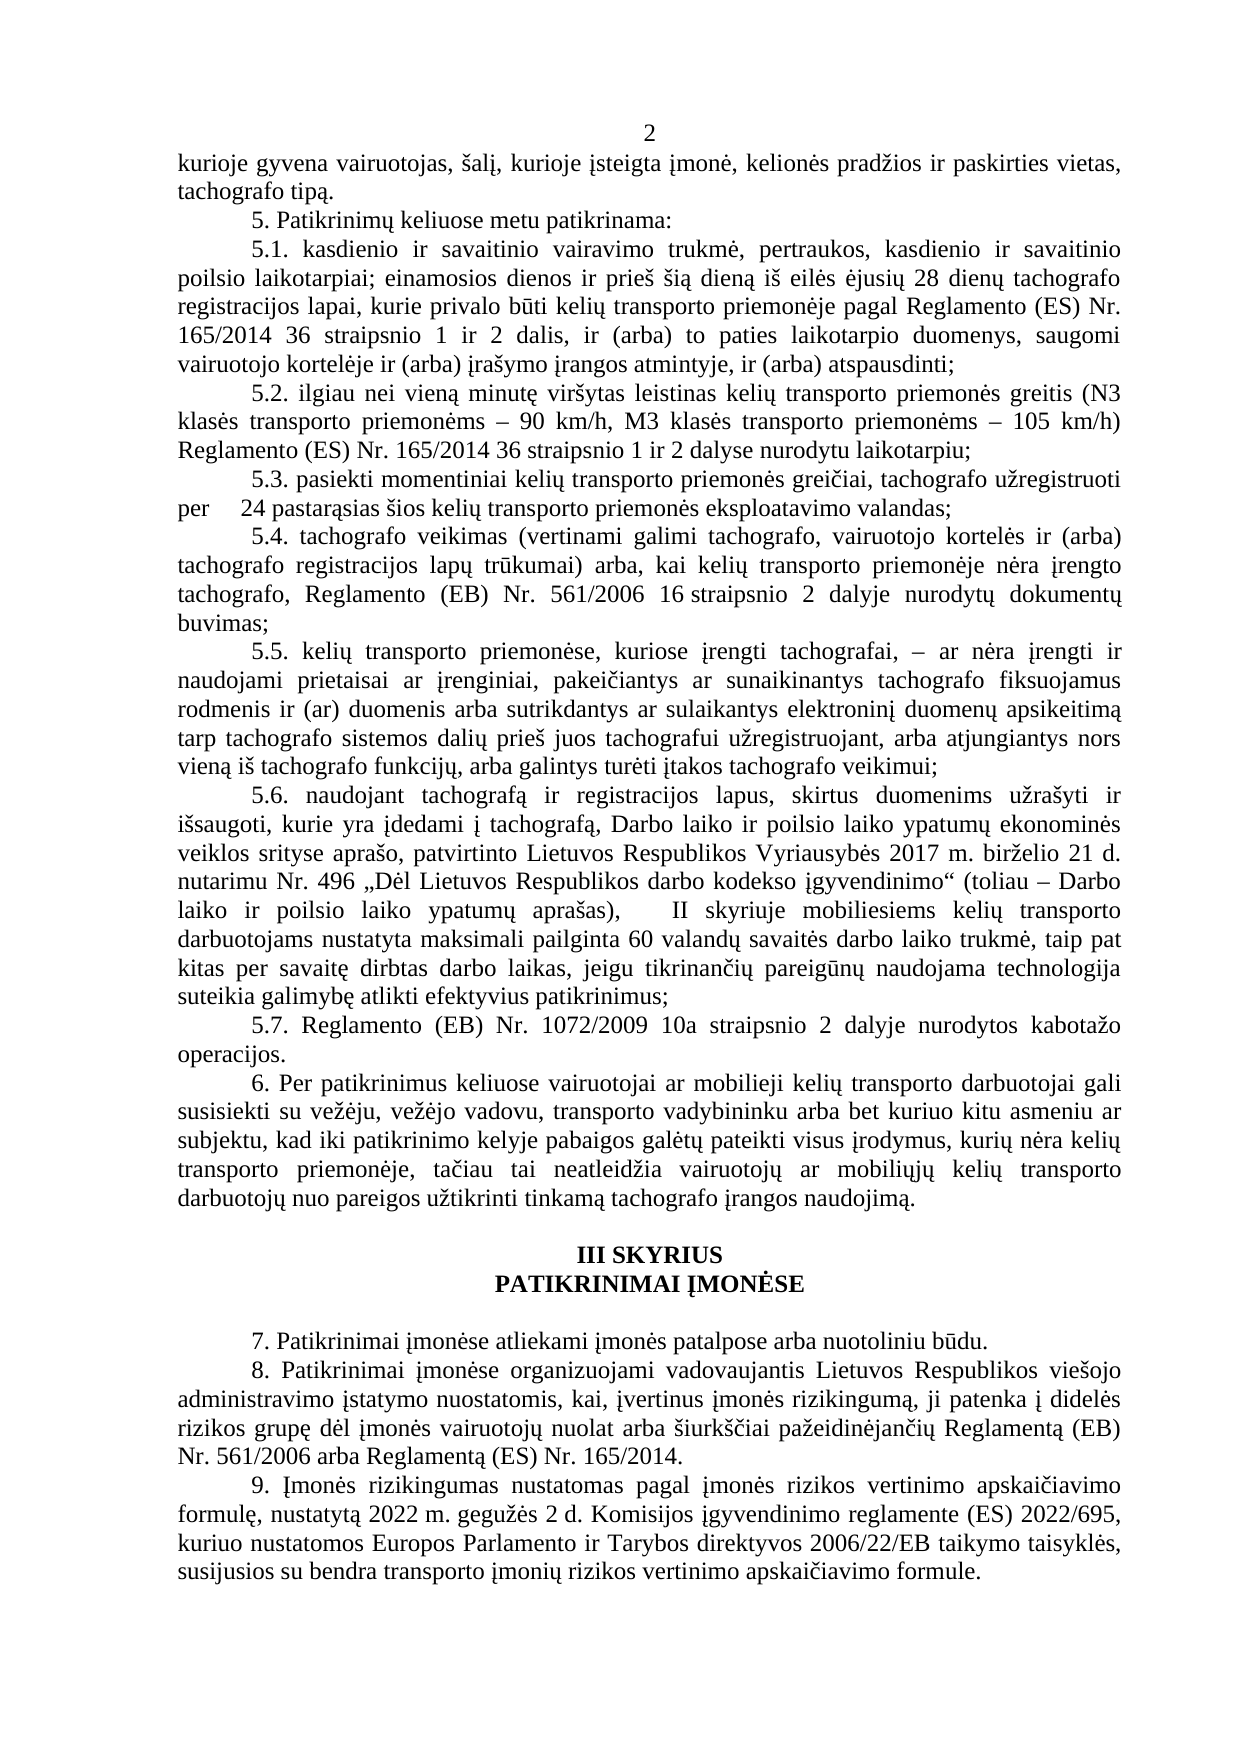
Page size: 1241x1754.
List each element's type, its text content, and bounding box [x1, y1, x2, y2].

text 5.5. kelių transporto priemonėse, kuriose įrengti tachografai, – ar nėra įrengti ir naudojami prietaisai ar įrenginiai, pakeičiantys ar sunaikinantys tachografo fiksuojamus rodmenis ir (ar) duomenis arba sutrikdantys ar sulaikantys elektroninį duomenų apsikeitimą tarp tachografo sistemos dalių prieš juos tachografui užregistruojant, arba atjungiantys nors vieną iš tachografo funkcijų, arba galintys turėti įtakos tachografo veikimui; [177, 636, 1122, 780]
text III SKYRIUS [177, 1240, 1122, 1269]
text 5.3. pasiekti momentiniai kelių transporto priemonės greičiai, tachografo užregistruoti per 24 pastarąsias šios kelių transporto priemonės eksploatavimo valandas; [177, 464, 1122, 521]
text 5.1. kasdienio ir savaitinio vairavimo trukmė, pertraukos, kasdienio ir savaitinio poilsio laikotarpiai; einamosios dienos ir prieš šią dieną iš eilės ėjusių 28 dienų tachografo registracijos lapai, kurie privalo būti kelių transporto priemonėje pagal Reglamento (ES) Nr. 165/2014 36 straipsnio 1 ir 2 dalis, ir (arba) to paties laikotarpio duomenys, saugomi vairuotojo kortelėje ir (arba) įrašymo įrangos atmintyje, ir (arba) atspausdinti; [177, 234, 1122, 378]
text 8. Patikrinimai įmonėse organizuojami vadovaujantis Lietuvos Respublikos viešojo administravimo įstatymo nuostatomis, kai, įvertinus įmonės rizikingumą, ji patenka į didelės rizikos grupę dėl įmonės vairuotojų nuolat arba šiurkščiai pažeidinėjančių Reglamentą (EB) Nr. 561/2006 arba Reglamentą (ES) Nr. 165/2014. [177, 1355, 1122, 1470]
text 5.2. ilgiau nei vieną minutę viršytas leistinas kelių transporto priemonės greitis (N3 klasės transporto priemonėms – 90 km/h, M3 klasės transporto priemonėms – 105 km/h) Reglamento (ES) Nr. 165/2014 36 straipsnio 1 ir 2 dalyse nurodytu laikotarpiu; [177, 378, 1122, 464]
text 5.7. Reglamento (EB) Nr. 1072/2009 10a straipsnio 2 dalyje nurodytos kabotažo operacijos. [177, 1010, 1122, 1068]
text 5.4. tachografo veikimas (vertinami galimi tachografo, vairuotojo kortelės ir (arba) tachografo registracijos lapų trūkumai) arba, kai kelių transporto priemonėje nėra įrengto tachografo, Reglamento (EB) Nr. 561/2006 16 straipsnio 2 dalyje nurodytų dokumentų buvimas; [177, 521, 1122, 636]
text 7. Patikrinimai įmonėse atliekami įmonės patalpose arba nuotoliniu būdu. [177, 1326, 1122, 1355]
text 9. Įmonės rizikingumas nustatomas pagal įmonės rizikos vertinimo apskaičiavimo formulę, nustatytą 2022 m. gegužės 2 d. Komisijos įgyvendinimo reglamente (ES) 2022/695, kuriuo nustatomos Europos Parlamento ir Tarybos direktyvos 2006/22/EB taikymo taisyklės, susijusios su bendra transporto įmonių rizikos vertinimo apskaičiavimo formule. [177, 1470, 1122, 1585]
text PaTIKRINIMAI ĮMONĖSE [177, 1269, 1122, 1298]
text 5. Patikrinimų keliuose metu patikrinama: [177, 205, 1122, 234]
text kurioje gyvena vairuotojas, šalį, kurioje įsteigta įmonė, kelionės pradžios ir paskirties vietas, tachografo tipą. [177, 148, 1122, 205]
text 6. Per patikrinimus keliuose vairuotojai ar mobilieji kelių transporto darbuotojai gali susisiekti su vežėju, vežėjo vadovu, transporto vadybininku arba bet kuriuo kitu asmeniu ar subjektu, kad iki patikrinimo kelyje pabaigos galėtų pateikti visus įrodymus, kurių nėra kelių transporto priemonėje, tačiau tai neatleidžia vairuotojų ar mobiliųjų kelių transporto darbuotojų nuo pareigos užtikrinti tinkamą tachografo įrangos naudojimą. [177, 1068, 1122, 1211]
text 5.6. naudojant tachografą ir registracijos lapus, skirtus duomenims užrašyti ir išsaugoti, kurie yra įdedami į tachografą, Darbo laiko ir poilsio laiko ypatumų ekonominės veiklos srityse aprašo, patvirtinto Lietuvos Respublikos Vyriausybės 2017 m. birželio 21 d. nutarimu Nr. 496 „Dėl Lietuvos Respublikos darbo kodekso įgyvendinimo“ (toliau – Darbo laiko ir poilsio laiko ypatumų aprašas), II skyriuje mobiliesiems kelių transporto darbuotojams nustatyta maksimali pailginta 60 valandų savaitės darbo laiko trukmė, taip pat kitas per savaitę dirbtas darbo laikas, jeigu tikrinančių pareigūnų naudojama technologija suteikia galimybę atlikti efektyvius patikrinimus; [177, 780, 1122, 1010]
